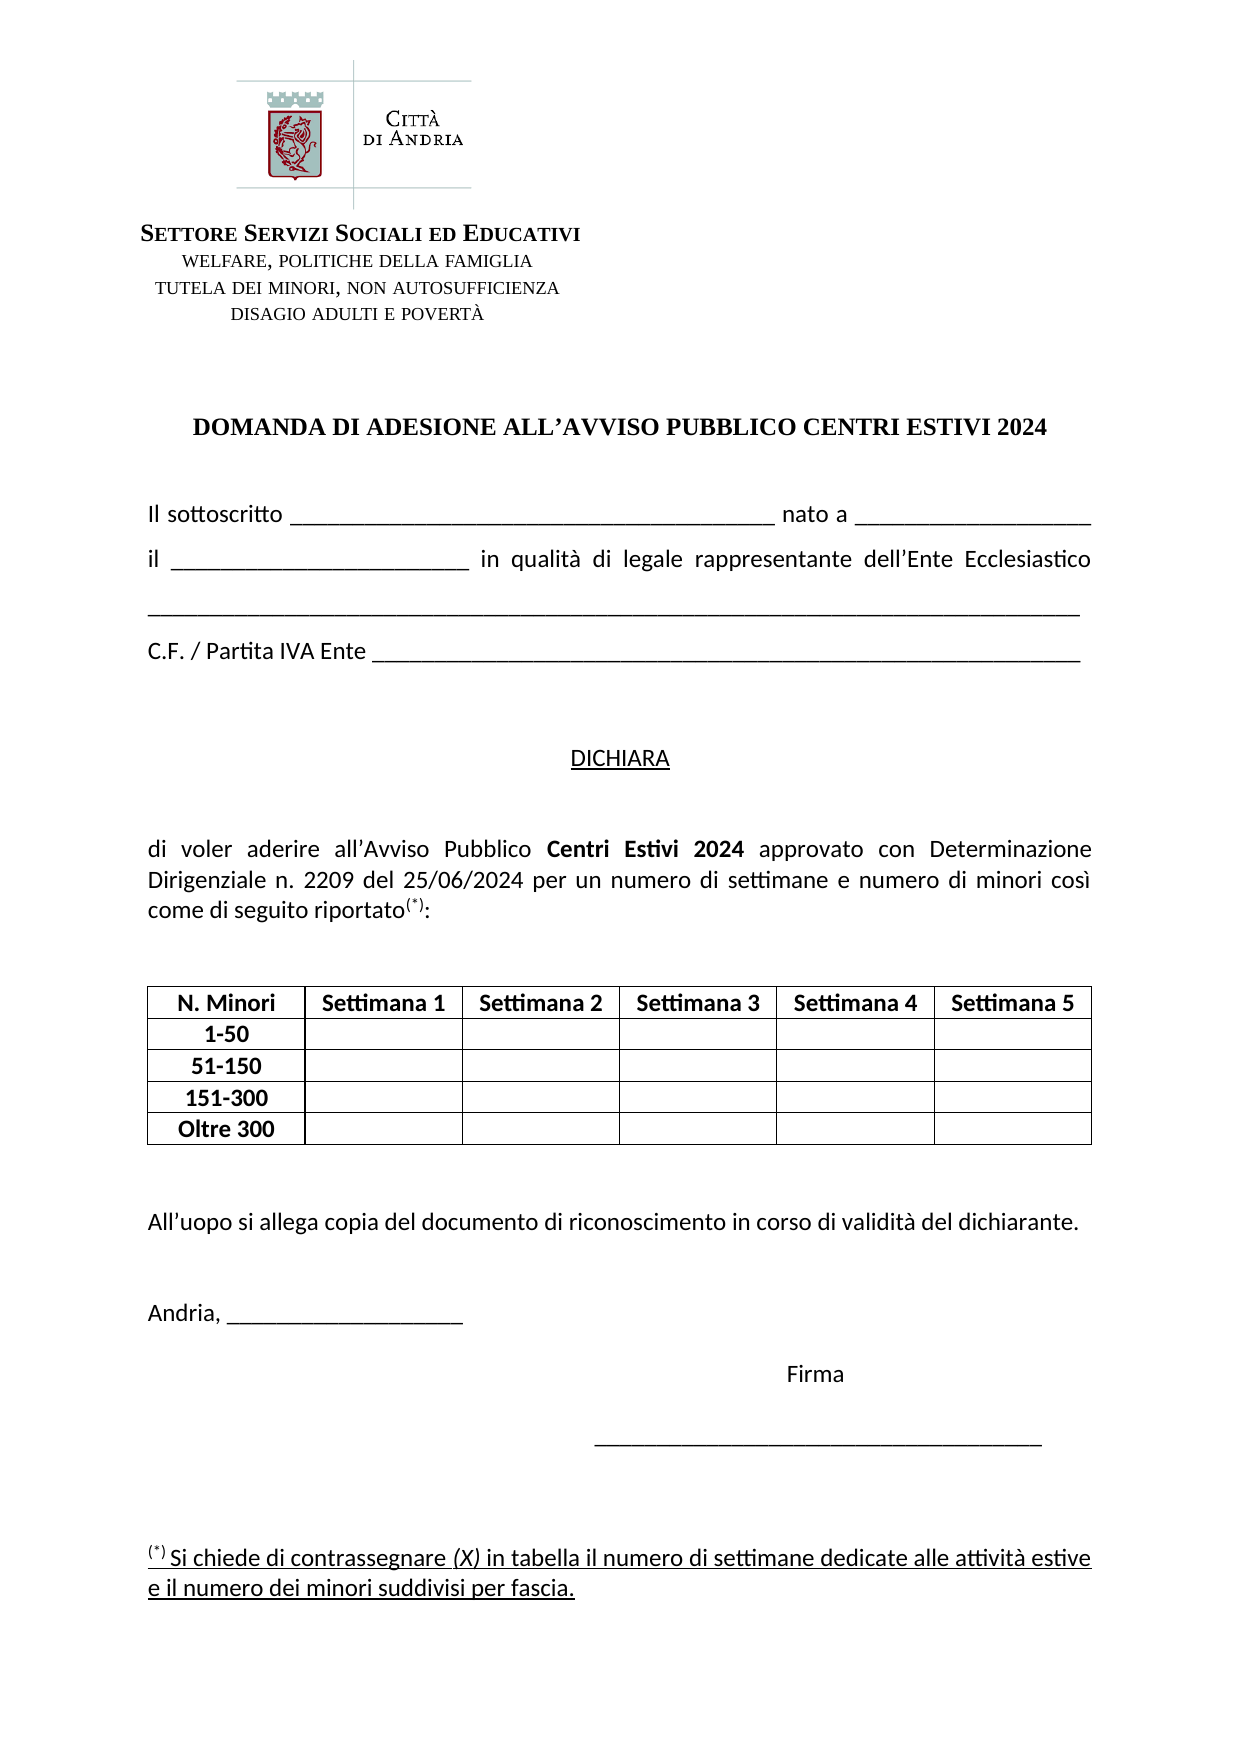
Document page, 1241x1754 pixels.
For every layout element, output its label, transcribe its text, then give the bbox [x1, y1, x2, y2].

text All’uopo si allega copia del documento di riconoscimento in corso di validità del dichiarante. [148, 1206, 1092, 1236]
table_cell [620, 1050, 776, 1081]
table_cell [777, 1082, 934, 1112]
table_header Settimana 3 [620, 987, 776, 1018]
text ____________________________________ [148, 1419, 1092, 1450]
table_cell [620, 1019, 776, 1049]
table_header Settimana 4 [777, 987, 934, 1018]
table_cell [935, 1082, 1091, 1112]
text DOMANDA DI ADESIONE ALL’AVVISO PUBBLICO CENTRI ESTIVI 2024 [148, 412, 1092, 440]
text e il numero dei minori suddivisi per fascia. [148, 1569, 1092, 1603]
table_cell 51-150 [148, 1050, 304, 1081]
table_cell [935, 1050, 1091, 1081]
table_cell [935, 1019, 1091, 1049]
table_cell [463, 1019, 619, 1049]
text di voler aderire all’Avviso Pubblico Centri Estivi 2024 approvato con Determinazione Dirigenziale n. 2209 del 25/06/2024 per un numero di settimane e numero di minori così come di seguito riportato(*): [148, 833, 1092, 925]
table_cell 151-300 [148, 1082, 304, 1112]
table_cell [777, 1113, 934, 1144]
table_header Settimana 1 [306, 987, 462, 1018]
table_cell [306, 1082, 462, 1112]
text Il sottoscritto _______________________________________ nato a ___________________ il ________________________ in qualità di legale rappresentante dell’Ente Ecclesiastico ___________________________________________________________________________ C.F. / Partita IVA Ente _________________________________________________________ [148, 498, 1092, 666]
picture [235, 60, 473, 210]
table_cell [935, 1113, 1091, 1144]
text DICHIARA [148, 742, 1092, 772]
table_cell Oltre 300 [148, 1113, 304, 1144]
table_header N. Minori [148, 987, 304, 1018]
table_cell [463, 1050, 619, 1081]
text Firma [148, 1358, 1092, 1389]
table_header Settimana 5 [935, 987, 1091, 1018]
text Andria, ___________________ [148, 1297, 1092, 1328]
table_cell [463, 1082, 619, 1112]
table_cell [463, 1113, 619, 1144]
table_cell [306, 1050, 462, 1081]
table_cell [620, 1113, 776, 1144]
table_cell 1-50 [148, 1019, 304, 1049]
table_cell [306, 1113, 462, 1144]
table_header Settimana 2 [463, 987, 619, 1018]
table_cell [777, 1019, 934, 1049]
table_cell [777, 1050, 934, 1081]
table_cell [306, 1019, 462, 1049]
text (*) Si chiede di contrassegnare (X) in tabella il numero di settimane dedicate alle attività estive [148, 1542, 1092, 1568]
table_cell [620, 1082, 776, 1112]
